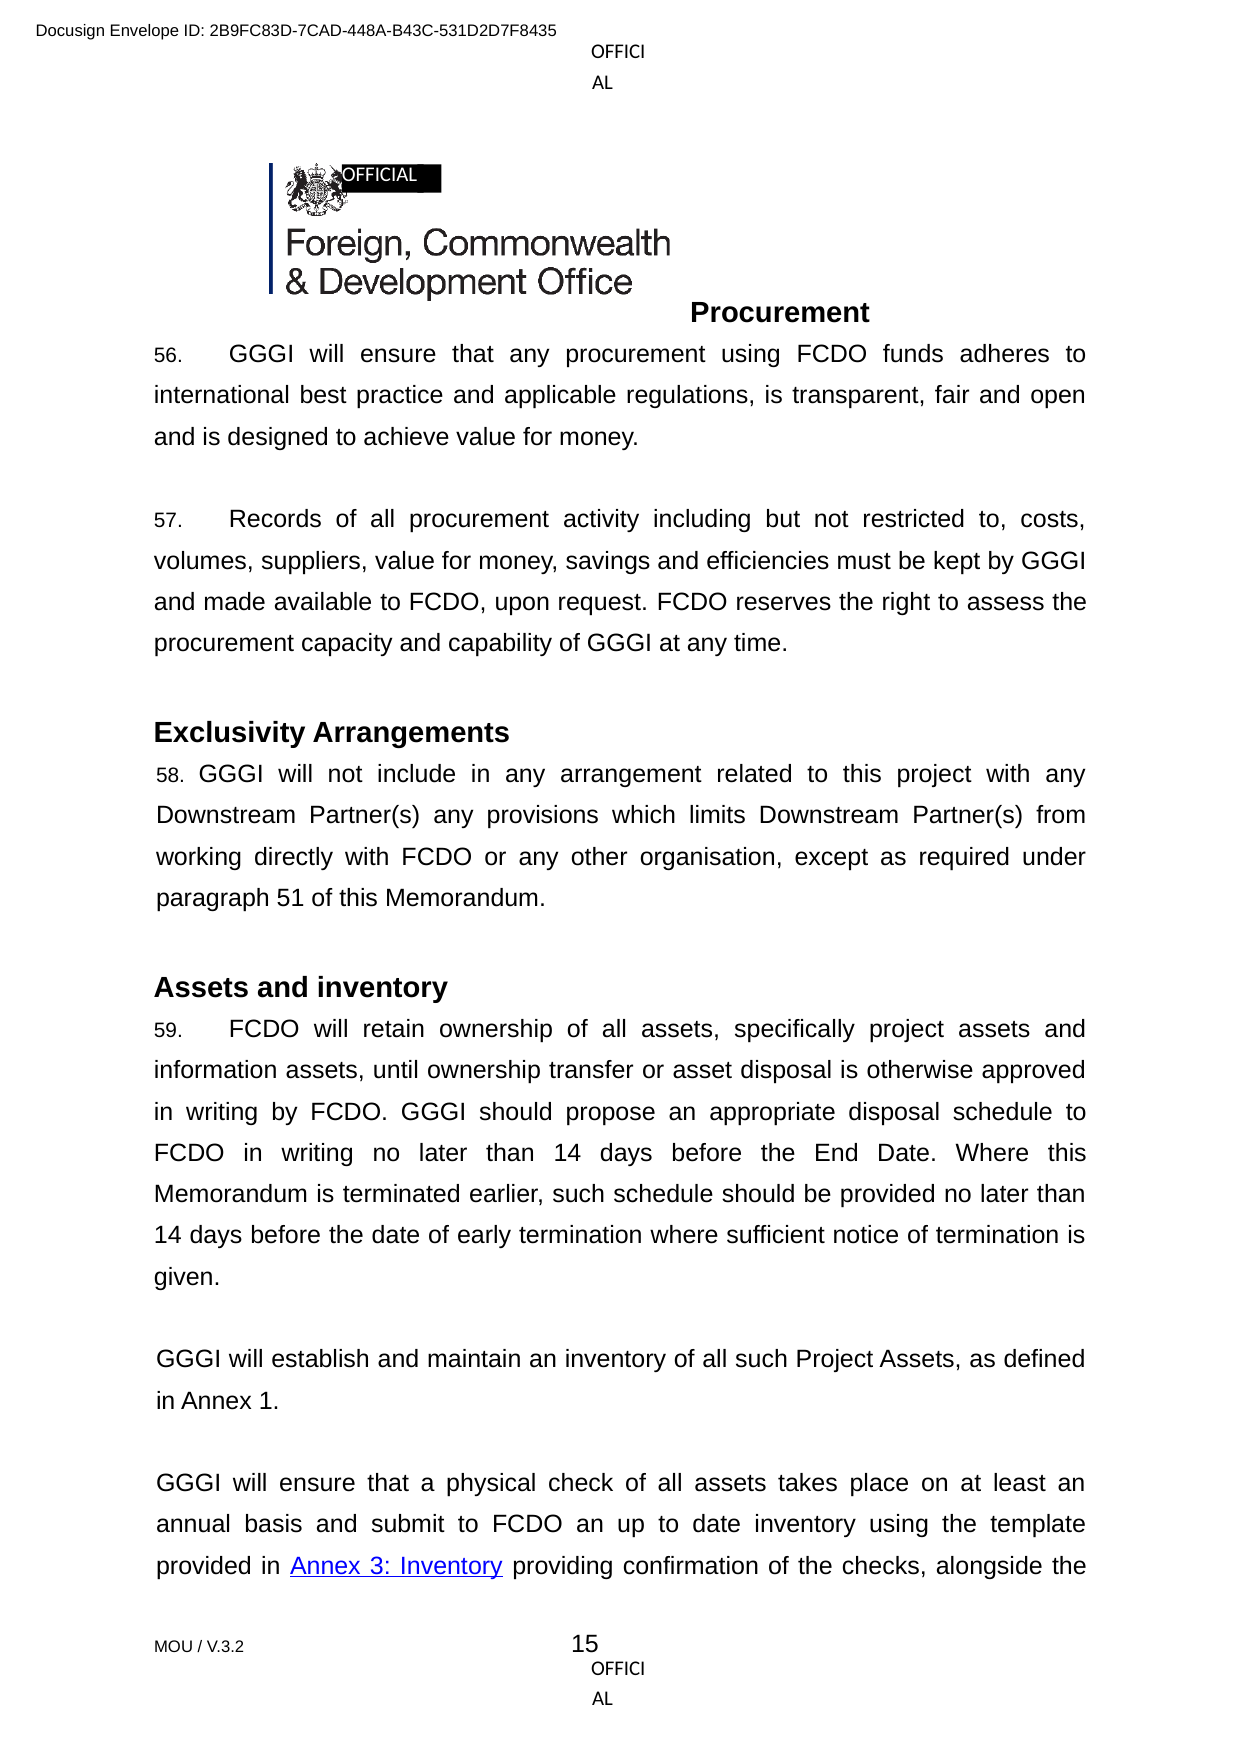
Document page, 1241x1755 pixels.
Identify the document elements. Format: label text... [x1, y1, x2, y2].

subtitle Procurement [153, 296, 1088, 328]
list GGGI will ensure that any procurement using FCDO funds adheres to international best practice and applicable regulations, is transparent, fair and open and is designed to achieve value for money. [154, 340, 1088, 450]
text GGGI will establish and maintain an inventory of all such Project Assets, as defined in Annex 1. [156, 1345, 1088, 1414]
list Records of all procurement activity including but not restricted to, costs, volumes, suppliers, value for money, savings and efficiencies must be kept by GGGI and made available to FCDO, upon request. FCDO reserves the right to assess the procurement capacity and capability of GGGI at any time. [154, 505, 1088, 657]
subtitle Exclusivity Arrangements [153, 716, 1088, 749]
text 58. GGGI will not include in any arrangement related to this project with any Downstream Partner(s) any provisions which limits Downstream Partner(s) from working directly with FCDO or any other organisation, except as required under paragraph 51 of this Memorandum. [156, 760, 1088, 912]
subtitle Assets and inventory [153, 971, 1088, 1003]
text GGGI will ensure that a physical check of all assets takes place on at least an annual basis and submit to FCDO an up to date inventory using the template provided in Annex 3: Inventory providing confirmation of the checks, alongside the [156, 1469, 1088, 1579]
list FCDO will retain ownership of all assets, specifically project assets and information assets, until ownership transfer or asset disposal is otherwise approved in writing by FCDO. GGGI should propose an appropriate disposal schedule to FCDO in writing no later than 14 days before the End Date. Where this Memorandum is terminated earlier, such schedule should be provided no later than 14 days before the date of early termination where sufficient notice of termination is given. [154, 1015, 1088, 1290]
picture [269, 163, 672, 301]
